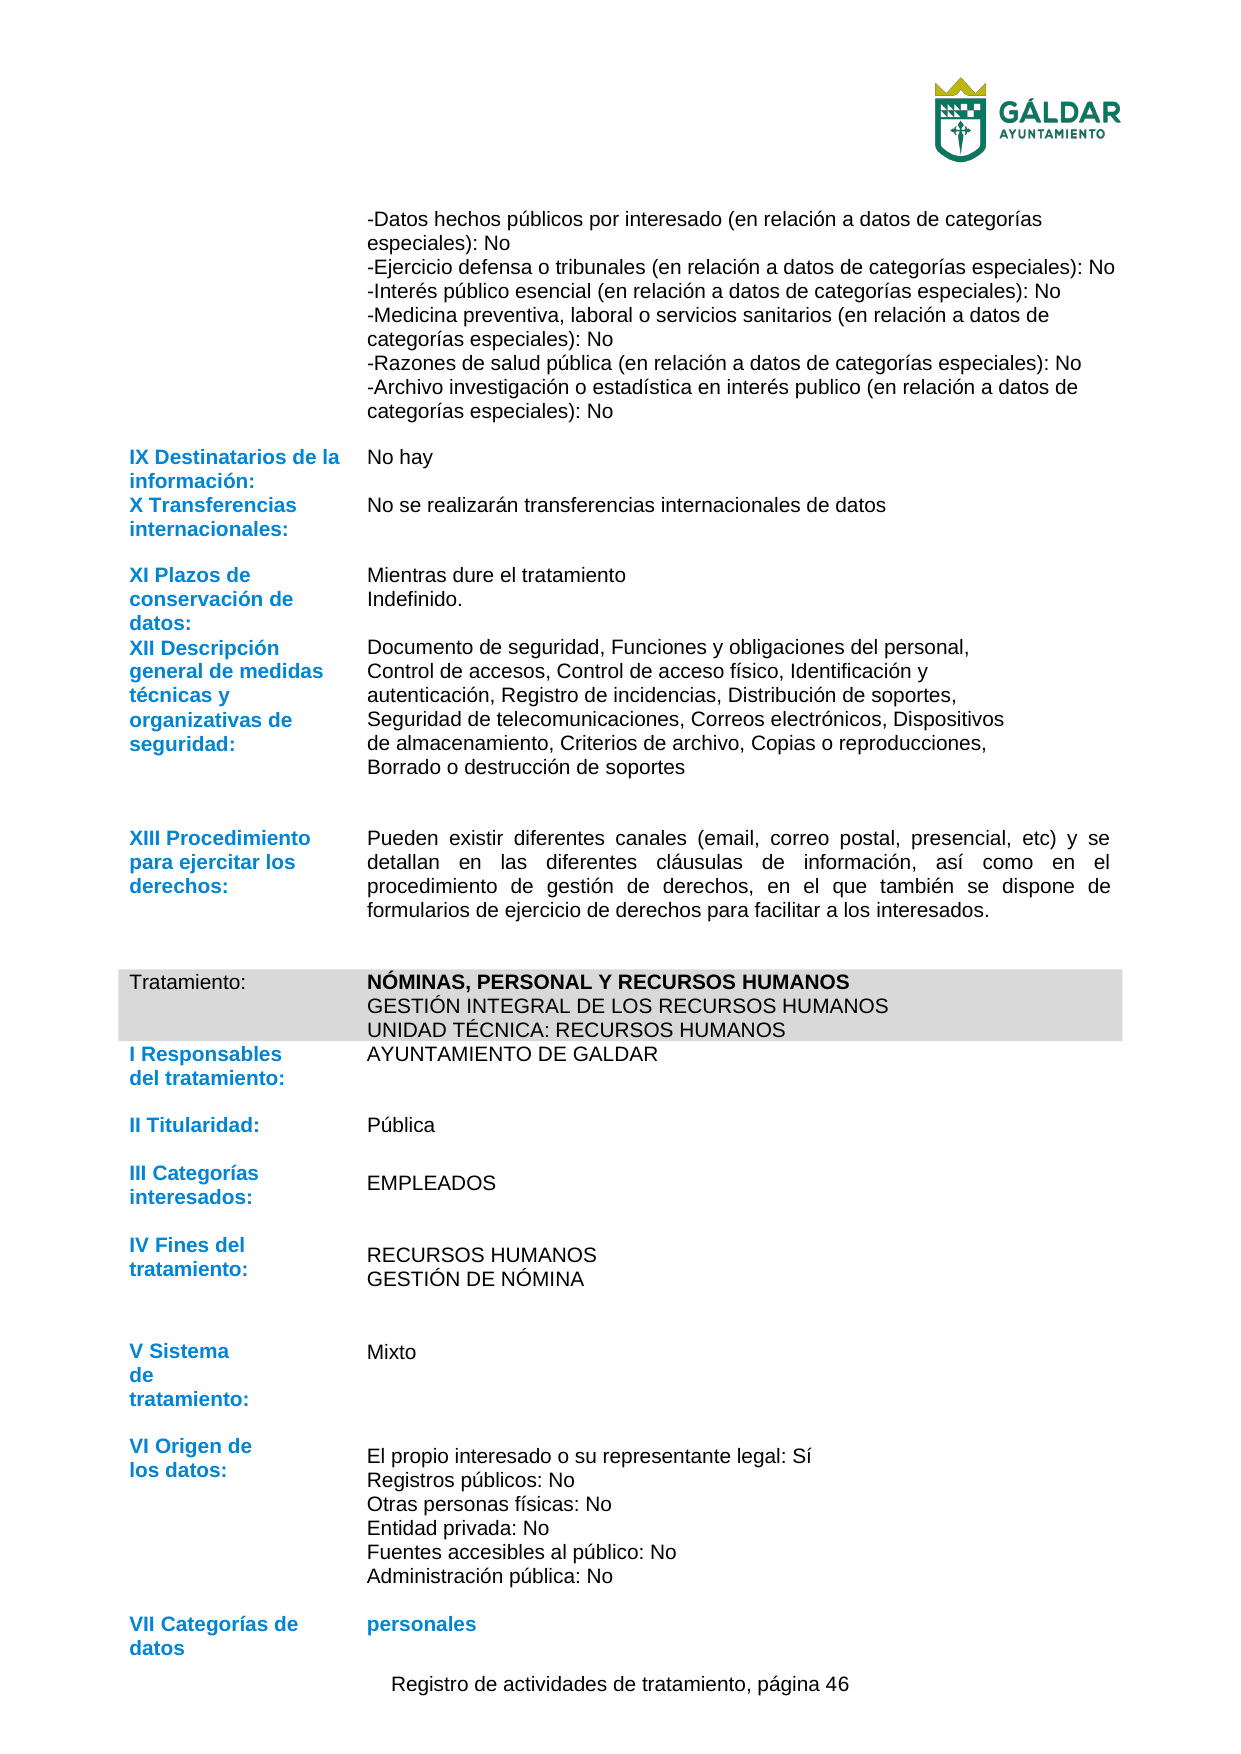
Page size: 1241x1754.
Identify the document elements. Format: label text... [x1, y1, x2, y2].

text AYUNTAMIENTO DE GALDAR [367, 1041, 1142, 1065]
table_cell XII Descripción general de medidas técnicas y organizativas de seguridad: [108, 635, 353, 802]
text El propio interesado o su representante legal: Sí Registros públicos: No [367, 1444, 814, 1492]
list Titularidad: Pública [129, 1113, 1142, 1137]
table_cell Pueden existir diferentes canales (email, correo postal, presencial, etc) y se detallan en las diferentes cláusulas de información, así como en el procedimiento de gestión de derechos, en el que también se dispone de formularios de ejercicio de derechos para facilitar a los interesados. [353, 802, 1131, 921]
text EMPLEADOS [367, 1171, 1142, 1195]
subtitle Responsables del tratamiento: [129, 1041, 317, 1089]
table_cell IX Destinatarios de la información: [108, 434, 353, 493]
table_cell Mientras dure el tratamiento Indefinido. [353, 551, 1131, 635]
subtitle personales [367, 1612, 1142, 1636]
subtitle Categorías interesados: [129, 1161, 259, 1209]
table_header -Datos hechos públicos por interesado (en relación a datos de categorías especiales): No -Ejercicio defensa o tribunales (en relación a datos de categorías especiales): No -Interés público esencial (en relación a datos de categorías especiales): No -Medicina preventiva, laboral o servicios sanitarios (en relación a datos de categorías especiales): No -Razones de salud pública (en relación a datos de categorías especiales): No -Archivo investigación o estadística en interés publico (en relación a datos de categorías especiales): No [353, 206, 1131, 433]
subtitle Fines del tratamiento: [129, 1233, 249, 1281]
subtitle Categorías de datos [129, 1612, 300, 1660]
table_cell X Transferencias internacionales: [108, 493, 353, 551]
table_cell No hay [353, 434, 1131, 493]
table_cell XI Plazos de conservación de datos: [108, 551, 353, 635]
table_cell No se realizarán transferencias internacionales de datos [353, 493, 1131, 551]
text Tratamiento: NÓMINAS, PERSONAL Y RECURSOS HUMANOS [129, 969, 1142, 993]
subtitle Sistema de tratamiento: [129, 1338, 258, 1410]
subtitle Origen de los datos: [129, 1434, 287, 1482]
picture [932, 75, 1122, 164]
table_cell Documento de seguridad, Funciones y obligaciones del personal, Control de accesos, Control de acceso físico, Identificación y autenticación, Registro de incidencias, Distribución de soportes, Seguridad de telecomunicaciones, Correos electrónicos, Dispositivos de almacenamiento, Criterios de archivo, Copias o reproducciones, Borrado o destrucción de soportes [353, 635, 1131, 802]
table_header [108, 206, 353, 433]
text Otras personas físicas: No Entidad privada: No [367, 1492, 614, 1540]
text Fuentes accesibles al público: No Administración pública: No [367, 1540, 679, 1588]
table_cell XIII Procedimiento para ejercitar los derechos: [108, 802, 353, 921]
text GESTIÓN INTEGRAL DE LOS RECURSOS HUMANOS UNIDAD TÉCNICA: RECURSOS HUMANOS [367, 993, 891, 1041]
text RECURSOS HUMANOS GESTIÓN DE NÓMINA [367, 1243, 599, 1291]
text Mixto [367, 1340, 1142, 1364]
